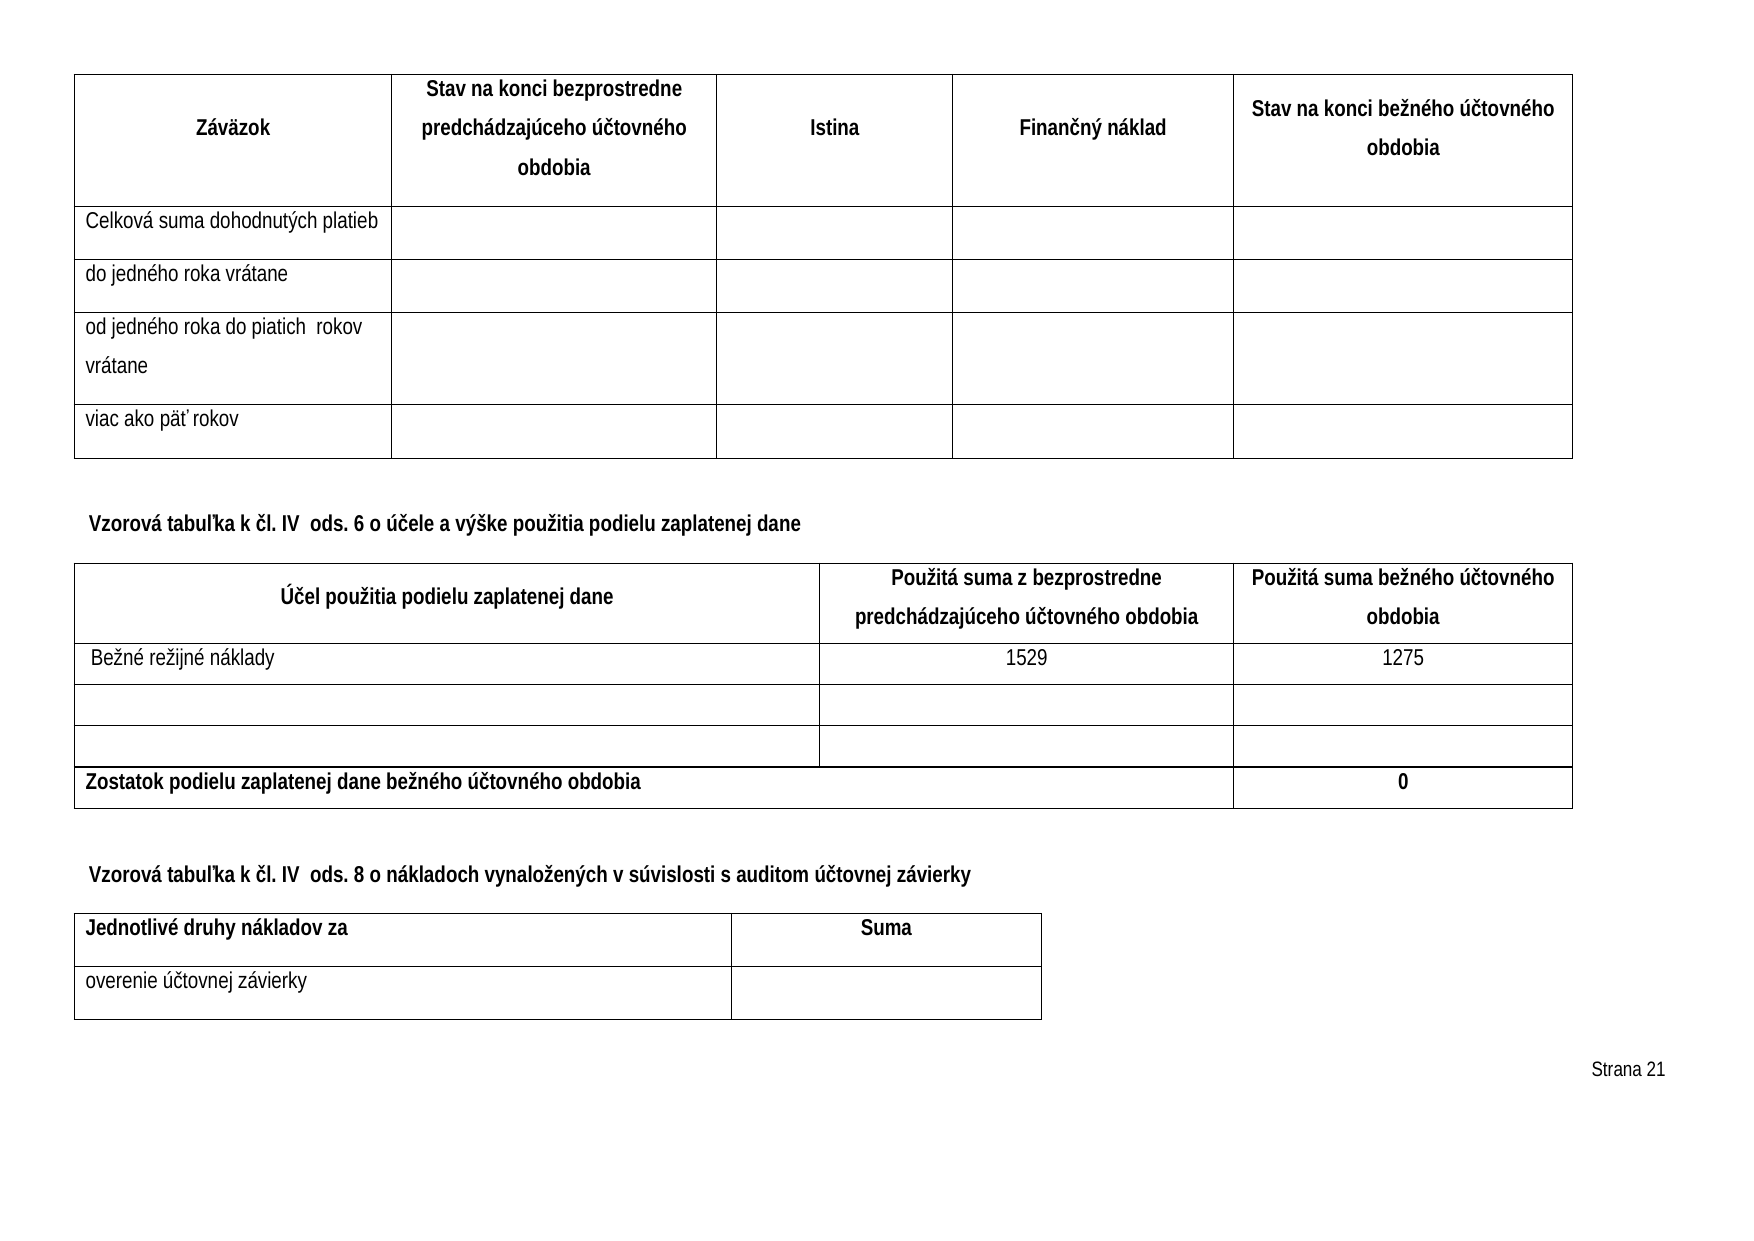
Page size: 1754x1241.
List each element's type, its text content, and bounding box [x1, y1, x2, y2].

table_header Použitá suma z bezprostredne predchádzajúceho účtovného obdobia [820, 564, 1233, 642]
table_cell [717, 207, 952, 259]
table_cell [1234, 726, 1572, 766]
table_cell [1234, 260, 1572, 312]
table_cell [953, 313, 1233, 404]
table_header Záväzok [75, 75, 391, 206]
table_cell Bežné režijné náklady [75, 644, 819, 684]
table_cell [820, 685, 1233, 725]
table_cell [953, 405, 1233, 457]
table_cell [820, 726, 1233, 766]
table_cell [953, 207, 1233, 259]
table_cell [717, 405, 952, 457]
table_cell [392, 313, 716, 404]
table_cell overenie účtovnej závierky [75, 967, 731, 1019]
table_header Stav na konci bežného účtovného obdobia [1234, 75, 1572, 206]
table_cell [953, 260, 1233, 312]
text Vzorová tabuľka k čl. IV ods. 6 o účele a výške použitia podielu zaplatenej dane [89, 510, 1665, 537]
table_cell [732, 967, 1041, 1019]
table_cell 1275 [1234, 644, 1572, 684]
table_header Suma [732, 914, 1041, 966]
table_header Finančný náklad [953, 75, 1233, 206]
table_cell viac ako päť rokov [75, 405, 391, 457]
table_cell [1234, 313, 1572, 404]
table_cell 0 [1234, 768, 1572, 808]
table_header Jednotlivé druhy nákladov za [75, 914, 731, 966]
table_header Stav na konci bezprostredne predchádzajúceho účtovného obdobia [392, 75, 716, 206]
table_cell [392, 207, 716, 259]
table_cell od jedného roka do piatich rokov vrátane [75, 313, 391, 404]
table_cell Zostatok podielu zaplatenej dane bežného účtovného obdobia [75, 768, 1233, 808]
table_header Použitá suma bežného účtovného obdobia [1234, 564, 1572, 642]
table_cell [75, 726, 819, 766]
table_cell 1529 [820, 644, 1233, 684]
table_cell Celková suma dohodnutých platieb [75, 207, 391, 259]
text Vzorová tabuľka k čl. IV ods. 8 o nákladoch vynaložených v súvislosti s auditom účtovnej závierky [89, 861, 1665, 887]
table_header Účel použitia podielu zaplatenej dane [75, 564, 819, 642]
table_cell [1234, 405, 1572, 457]
table_cell [392, 405, 716, 457]
table_cell [717, 313, 952, 404]
table_cell do jedného roka vrátane [75, 260, 391, 312]
table_cell [75, 685, 819, 725]
table_cell [1234, 207, 1572, 259]
table_cell [392, 260, 716, 312]
table_cell [1234, 685, 1572, 725]
table_header Istina [717, 75, 952, 206]
table_cell [717, 260, 952, 312]
